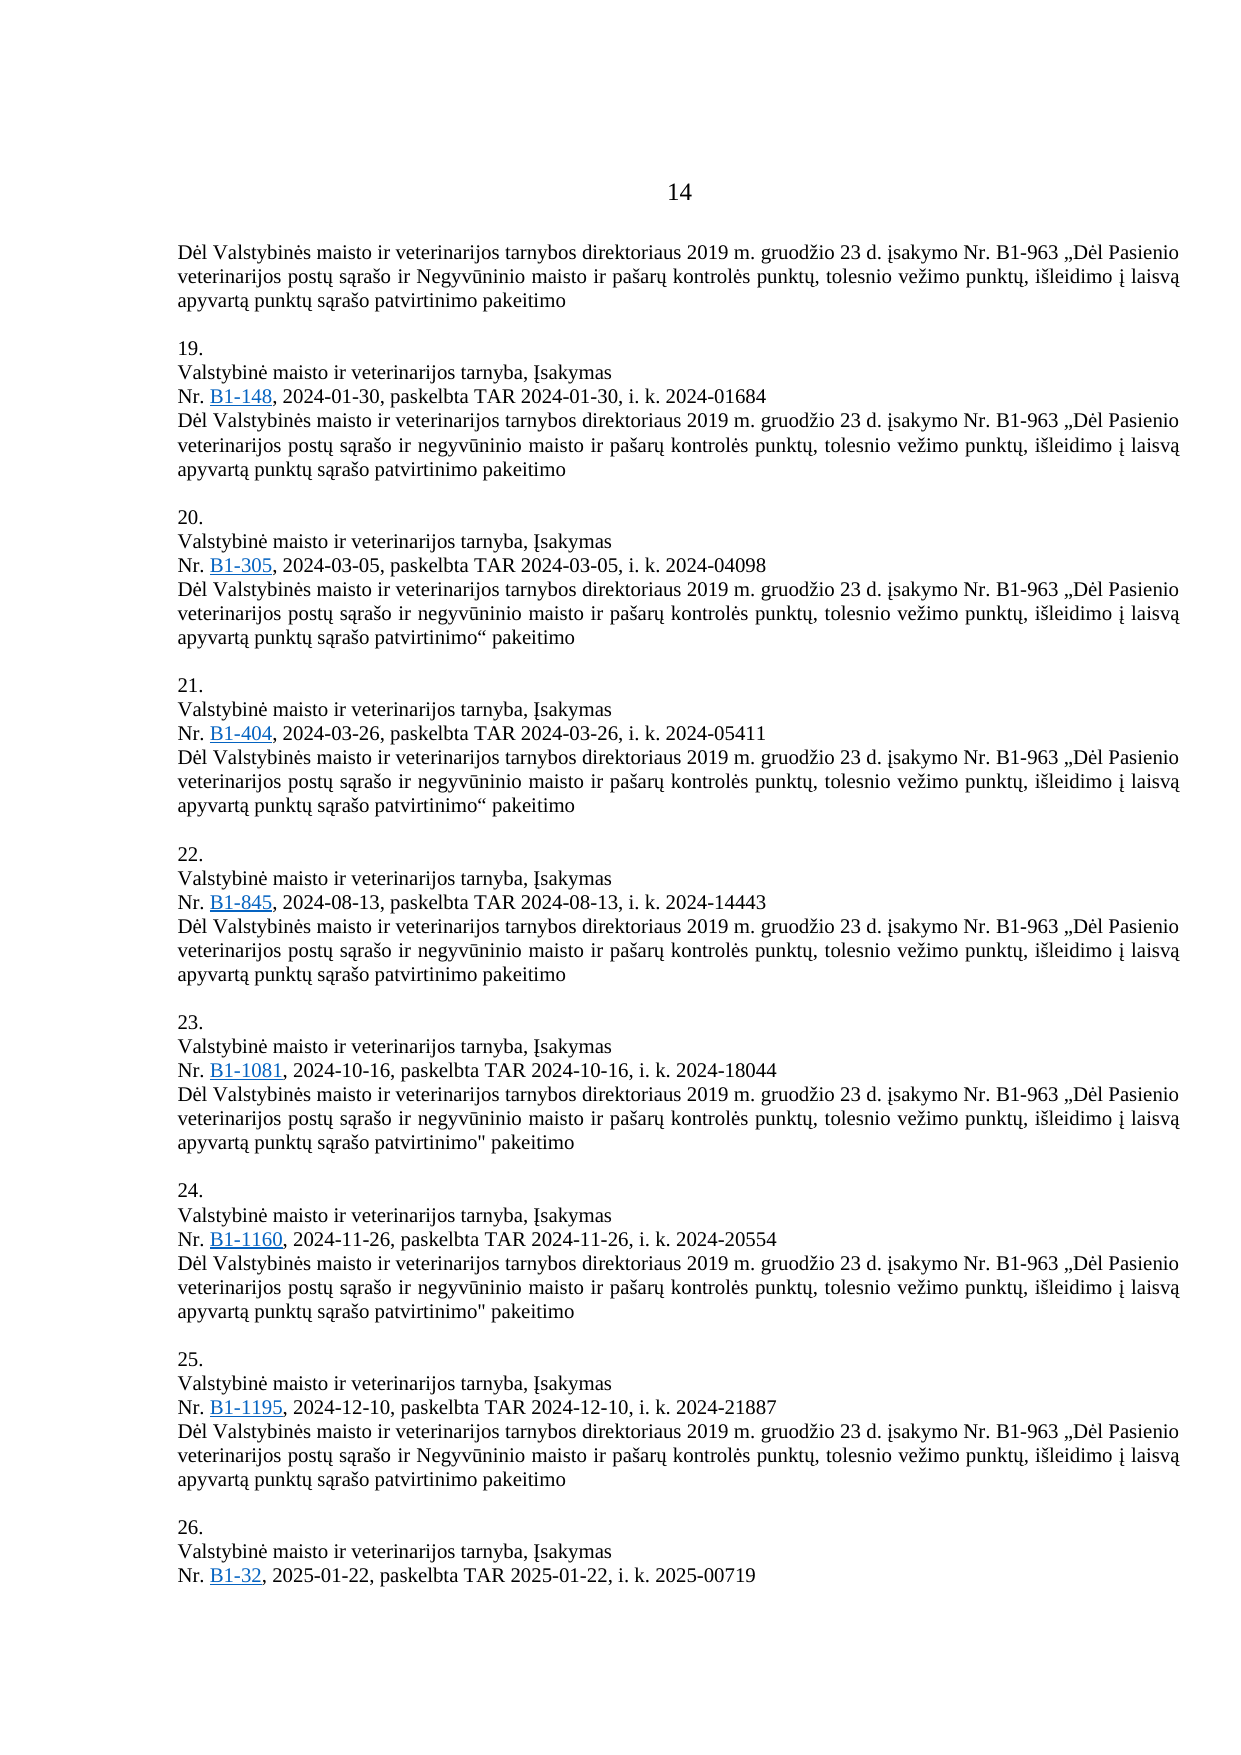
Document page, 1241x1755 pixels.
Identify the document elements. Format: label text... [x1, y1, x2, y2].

text Dėl Valstybinės maisto ir veterinarijos tarnybos direktoriaus 2019 m. gruodžio 23 d. įsakymo Nr. B1-963 „Dėl Pasienio veterinarijos postų sąrašo ir negyvūninio maisto ir pašarų kontrolės punktų, tolesnio vežimo punktų, išleidimo į laisvą apyvartą punktų sąrašo patvirtinimo“ pakeitimo [177, 577, 1181, 649]
text Dėl Valstybinės maisto ir veterinarijos tarnybos direktoriaus 2019 m. gruodžio 23 d. įsakymo Nr. B1-963 „Dėl Pasienio veterinarijos postų sąrašo ir negyvūninio maisto ir pašarų kontrolės punktų, tolesnio vežimo punktų, išleidimo į laisvą apyvartą punktų sąrašo patvirtinimo“ pakeitimo [177, 745, 1181, 817]
text Nr. B1-1195, 2024-12-10, paskelbta TAR 2024-12-10, i. k. 2024-21887 [177, 1395, 1181, 1419]
text Nr. B1-1081, 2024-10-16, paskelbta TAR 2024-10-16, i. k. 2024-18044 [177, 1058, 1181, 1082]
text Valstybinė maisto ir veterinarijos tarnyba, Įsakymas [177, 1539, 1181, 1563]
text Dėl Valstybinės maisto ir veterinarijos tarnybos direktoriaus 2019 m. gruodžio 23 d. įsakymo Nr. B1-963 „Dėl Pasienio veterinarijos postų sąrašo ir negyvūninio maisto ir pašarų kontrolės punktų, tolesnio vežimo punktų, išleidimo į laisvą apyvartą punktų sąrašo patvirtinimo pakeitimo [177, 408, 1181, 481]
text Valstybinė maisto ir veterinarijos tarnyba, Įsakymas [177, 866, 1181, 890]
text 22. [177, 842, 1181, 866]
text Valstybinė maisto ir veterinarijos tarnyba, Įsakymas [177, 1034, 1181, 1058]
text 25. [177, 1347, 1181, 1371]
text Dėl Valstybinės maisto ir veterinarijos tarnybos direktoriaus 2019 m. gruodžio 23 d. įsakymo Nr. B1-963 „Dėl Pasienio veterinarijos postų sąrašo ir negyvūninio maisto ir pašarų kontrolės punktų, tolesnio vežimo punktų, išleidimo į laisvą apyvartą punktų sąrašo patvirtinimo pakeitimo [177, 914, 1181, 986]
text 19. [177, 336, 1181, 360]
text Dėl Valstybinės maisto ir veterinarijos tarnybos direktoriaus 2019 m. gruodžio 23 d. įsakymo Nr. B1-963 „Dėl Pasienio veterinarijos postų sąrašo ir negyvūninio maisto ir pašarų kontrolės punktų, tolesnio vežimo punktų, išleidimo į laisvą apyvartą punktų sąrašo patvirtinimo" pakeitimo [177, 1082, 1181, 1154]
text 24. [177, 1178, 1181, 1202]
text Nr. B1-305, 2024-03-05, paskelbta TAR 2024-03-05, i. k. 2024-04098 [177, 553, 1181, 577]
text Nr. B1-32, 2025-01-22, paskelbta TAR 2025-01-22, i. k. 2025-00719 [177, 1563, 1181, 1587]
text 26. [177, 1515, 1181, 1539]
text Nr. B1-404, 2024-03-26, paskelbta TAR 2024-03-26, i. k. 2024-05411 [177, 721, 1181, 745]
text Dėl Valstybinės maisto ir veterinarijos tarnybos direktoriaus 2019 m. gruodžio 23 d. įsakymo Nr. B1-963 „Dėl Pasienio veterinarijos postų sąrašo ir Negyvūninio maisto ir pašarų kontrolės punktų, tolesnio vežimo punktų, išleidimo į laisvą apyvartą punktų sąrašo patvirtinimo pakeitimo [177, 240, 1181, 312]
text Dėl Valstybinės maisto ir veterinarijos tarnybos direktoriaus 2019 m. gruodžio 23 d. įsakymo Nr. B1-963 „Dėl Pasienio veterinarijos postų sąrašo ir negyvūninio maisto ir pašarų kontrolės punktų, tolesnio vežimo punktų, išleidimo į laisvą apyvartą punktų sąrašo patvirtinimo" pakeitimo [177, 1251, 1181, 1323]
text Dėl Valstybinės maisto ir veterinarijos tarnybos direktoriaus 2019 m. gruodžio 23 d. įsakymo Nr. B1-963 „Dėl Pasienio veterinarijos postų sąrašo ir Negyvūninio maisto ir pašarų kontrolės punktų, tolesnio vežimo punktų, išleidimo į laisvą apyvartą punktų sąrašo patvirtinimo pakeitimo [177, 1419, 1181, 1491]
text 20. [177, 505, 1181, 529]
text Valstybinė maisto ir veterinarijos tarnyba, Įsakymas [177, 1202, 1181, 1227]
text Valstybinė maisto ir veterinarijos tarnyba, Įsakymas [177, 697, 1181, 721]
text Nr. B1-1160, 2024-11-26, paskelbta TAR 2024-11-26, i. k. 2024-20554 [177, 1227, 1181, 1251]
text 21. [177, 673, 1181, 697]
text Valstybinė maisto ir veterinarijos tarnyba, Įsakymas [177, 360, 1181, 384]
text Nr. B1-148, 2024-01-30, paskelbta TAR 2024-01-30, i. k. 2024-01684 [177, 384, 1181, 408]
text Valstybinė maisto ir veterinarijos tarnyba, Įsakymas [177, 1371, 1181, 1395]
text 23. [177, 1010, 1181, 1034]
text Nr. B1-845, 2024-08-13, paskelbta TAR 2024-08-13, i. k. 2024-14443 [177, 890, 1181, 914]
text Valstybinė maisto ir veterinarijos tarnyba, Įsakymas [177, 529, 1181, 553]
